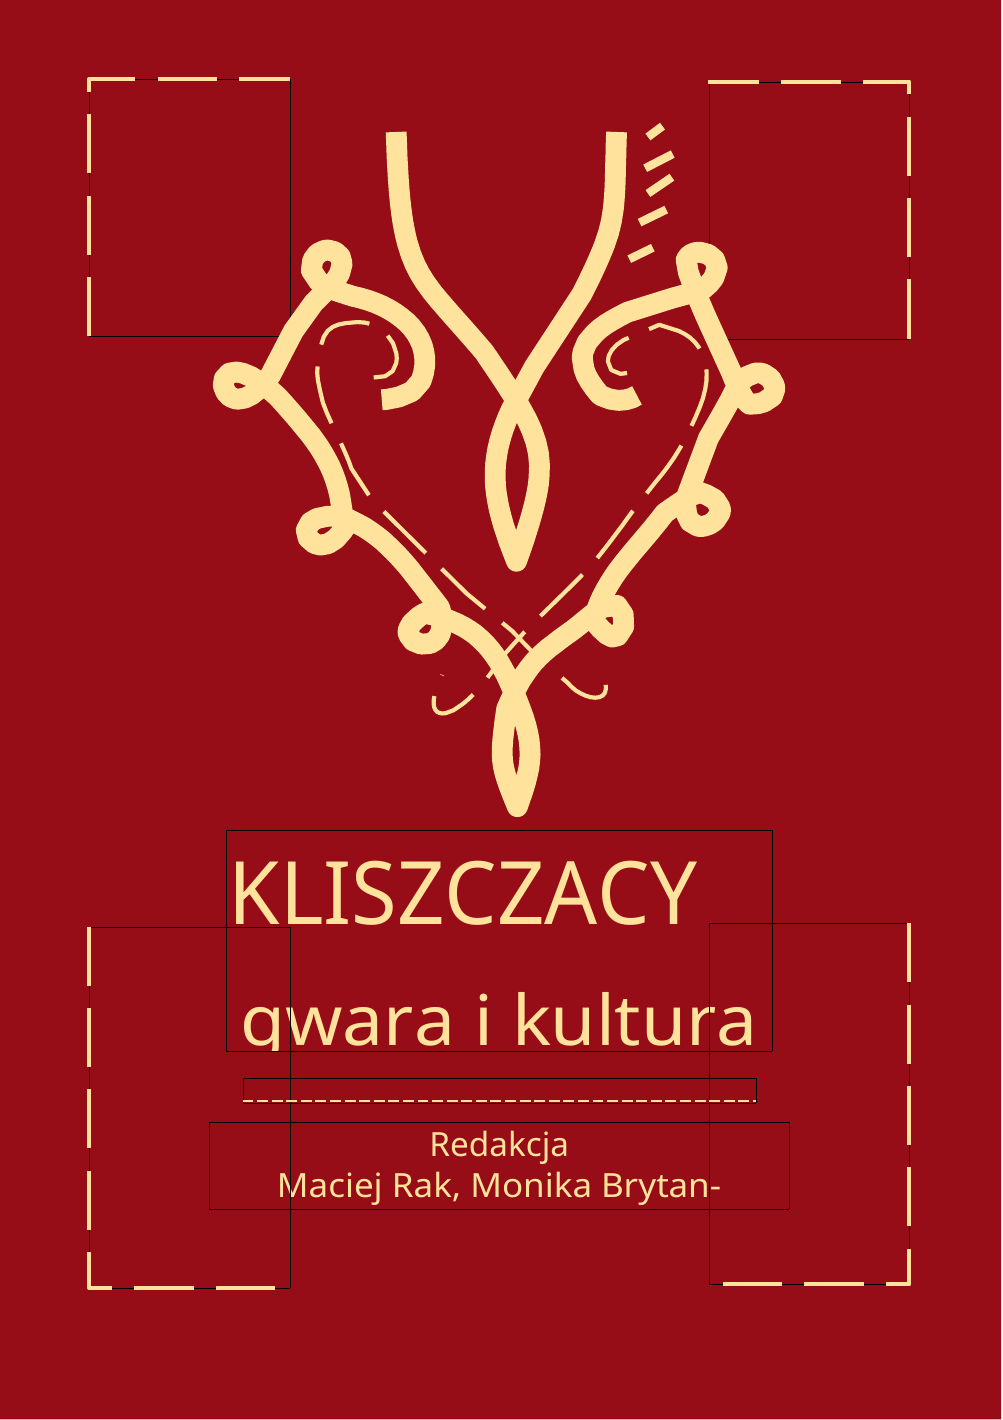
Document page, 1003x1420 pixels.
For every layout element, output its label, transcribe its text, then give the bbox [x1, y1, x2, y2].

text gwara i kultura [710, 971, 772, 1051]
text [210, 1124, 290, 1165]
text [710, 1124, 789, 1165]
text Maciej Rak, Monika Brytan-Ciepielak [210, 1165, 290, 1209]
text gwara i kultura [251, 1012, 273, 1041]
text KLISZCZACY [228, 831, 772, 950]
text Maciej Rak, Monika Brytan-Ciepielak [710, 1165, 789, 1209]
text Maciej Rak, Monika Brytan-Ciepielak [291, 1165, 709, 1209]
text gwara i kultura [240, 971, 290, 1051]
text gwara i kultura [291, 971, 709, 1051]
text Redakcja [291, 1124, 709, 1165]
